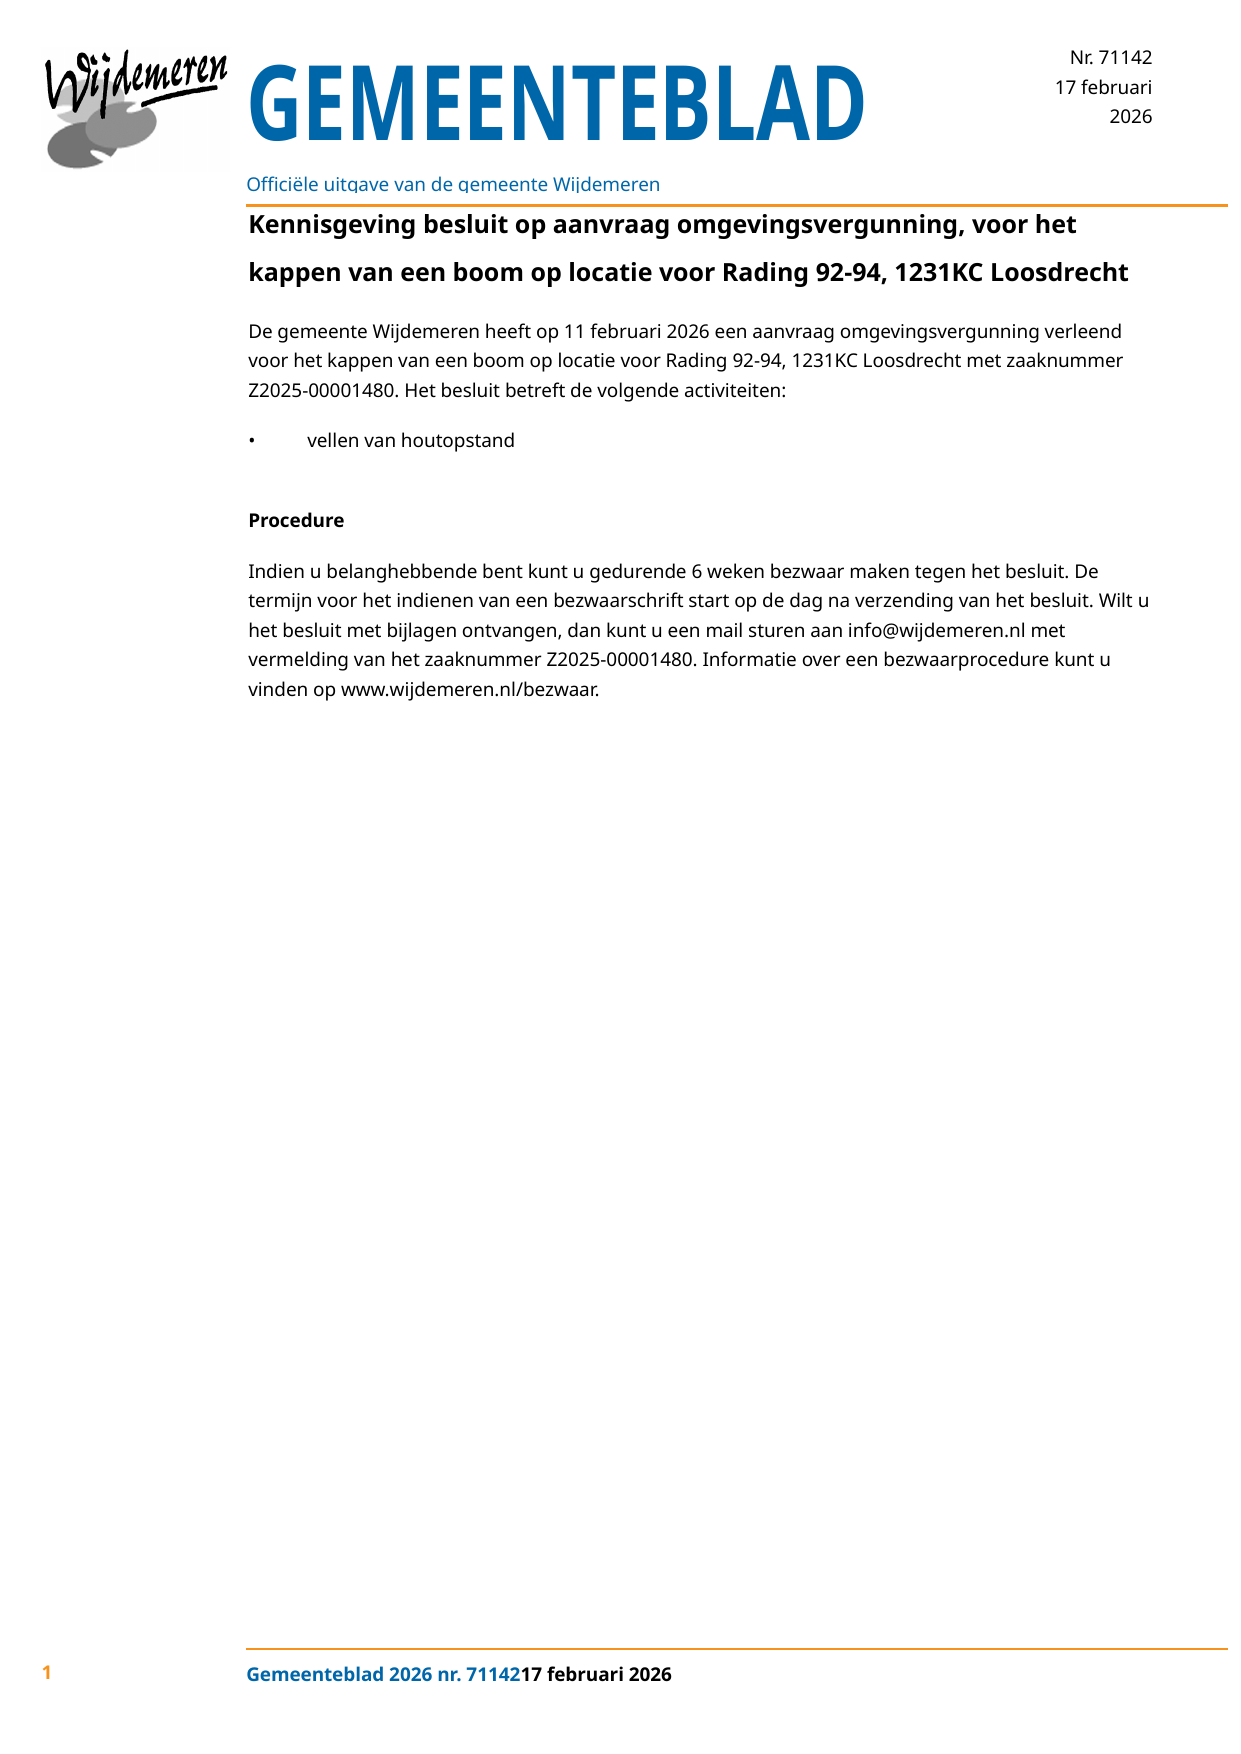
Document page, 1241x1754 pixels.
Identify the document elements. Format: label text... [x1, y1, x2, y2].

picture [41, 47, 231, 172]
text Kennisgeving besluit op aanvraag omgevingsvergunning, voor het kappen van een boom op locatie voor Rading 92-94, 1231KC Loosdrecht [248, 207, 1152, 288]
text De gemeente Wijdemeren heeft op 11 februari 2026 een aanvraag omgevingsvergunning verleend voor het kappen van een boom op locatie voor Rading 92-94, 1231KC Loosdrecht met zaaknummer Z2025-00001480. Het besluit betreft de volgende activiteiten: [248, 318, 1152, 403]
list vellen van houtopstand [248, 427, 1152, 453]
text Indien u belanghebbende bent kunt u gedurende 6 weken bezwaar maken tegen het besluit. De termijn voor het indienen van een bezwaarschrift start op de dag na verzending van het besluit. Wilt u het besluit met bijlagen ontvangen, dan kunt u een mail sturen aan info@wijdemeren.nl met vermelding van het zaaknummer Z2025-00001480. Informatie over een bezwaarprocedure kunt u vinden op www.wijdemeren.nl/bezwaar. [248, 558, 1152, 702]
text Procedure [248, 507, 1152, 533]
